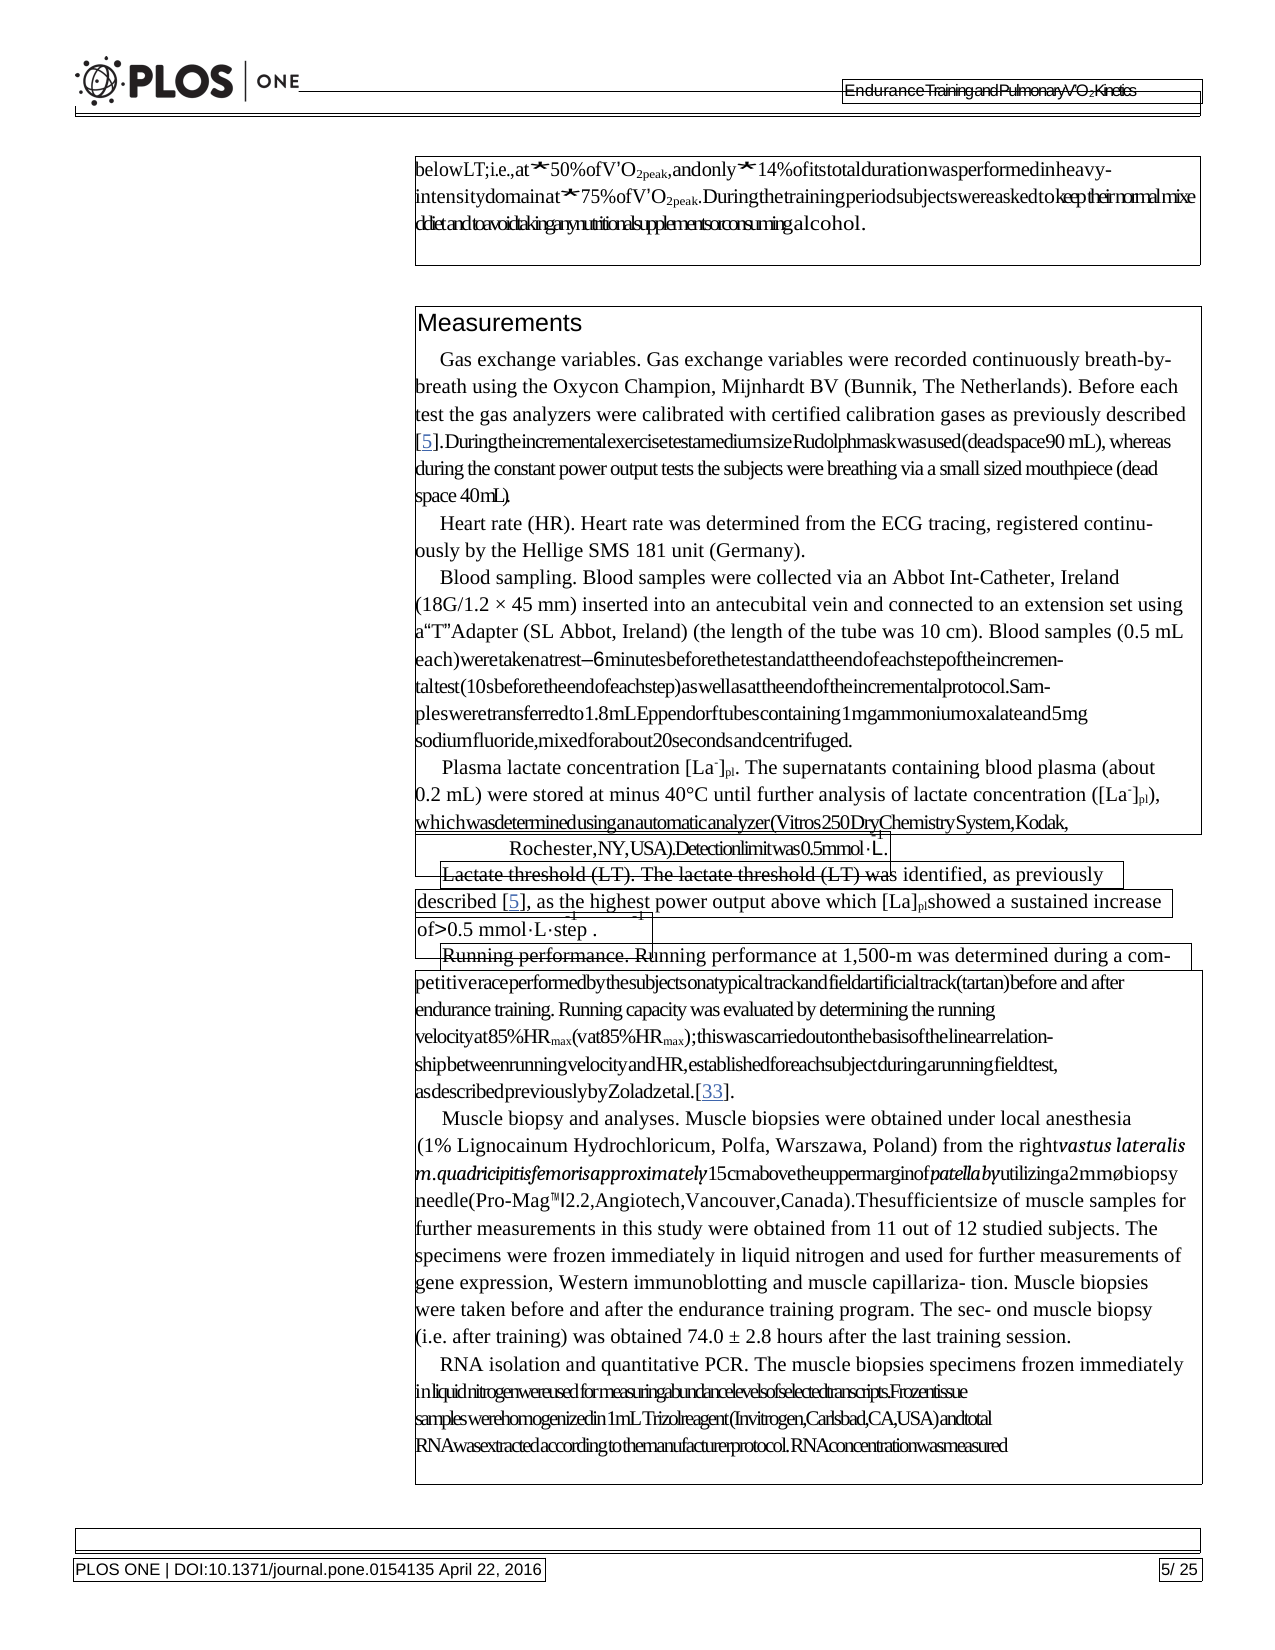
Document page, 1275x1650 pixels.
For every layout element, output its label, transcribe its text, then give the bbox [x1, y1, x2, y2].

text of>0.5 mmol·L·step . [417, 922, 652, 940]
text (1% Lignocainum Hydrochloricum, Polfa, Warszawa, Poland) from the rightvastus lateralis [417, 1133, 1202, 1158]
text -1 [416, 832, 884, 841]
text 0.2 mL) were stored at minus 40°C until further analysis of lactate concentration ([La-]pl), whichwasdeterminedusinganautomaticanalyzer(Vitros250DryChemistrySystem,Kodak, [416, 782, 1197, 834]
text petitiveraceperformedbythesubjectsonatypicaltrackandfieldartificialtrack(tartan)before and after endurance training. Running capacity was evaluated by determining the running velocityat85%HRmax(vat85%HRmax);thiswascarriedoutonthebasisofthelinearrelation- shipbetweenrunningvelocityandHR,establishedforeachsubjectduringarunningfieldtest, asdescribedpreviouslybyZoladzetal.[33]. [416, 971, 1201, 1103]
text 5/ 25 [1161, 1559, 1202, 1579]
text EnduranceTrainingandPulmonaryV’O2Kinetics [844, 81, 1202, 100]
text Rochester,NY,USA).Detectionlimitwas0.5mmol·L. [416, 841, 888, 859]
text Lactate threshold (LT). The lactate threshold (LT) was identified, as previously [442, 862, 1123, 886]
picture [75, 56, 299, 106]
text belowLT;i.e.,at*50%ofV’O2peak,andonly*14%ofitstotaldurationwasperformedinheavy-intensitydomainat*75%ofV’O2peak.Duringthetrainingperiodsubjectswereaskedtokeeptheirnormalmixeddietandtoavoidtakinganynutritionalsupplementsorconsumingalcohol. [416, 157, 1198, 235]
text -1 -1 [565, 913, 652, 922]
text described [5], as the highest power output above which [La]plshowed a sustained increase [417, 890, 1172, 913]
text Muscle biopsy and analyses. Muscle biopsies were obtained under local anesthesia [442, 1106, 1202, 1130]
text RNA isolation and quantitative PCR. The muscle biopsies specimens frozen immediately inliquidnitrogenwereusedformeasuringabundancelevelsofselectedtranscripts.Frozentissue sampleswerehomogenizedin1mLTrizolreagent(Invitrogen,Carlsbad,CA,USA)andtotal RNAwasextractedaccordingtothemanufacturerprotocol.RNAconcentrationwasmeasured [416, 1351, 1198, 1457]
text Gas exchange variables. Gas exchange variables were recorded continuously breath-by- breath using the Oxycon Champion, Mijnhardt BV (Bunnik, The Netherlands). Before each test the gas analyzers were calibrated with certified calibration gases as previously described [5].DuringtheincrementalexercisetestamediumsizeRudolphmaskwasused(deadspace90 mL), whereas during the constant power output tests the subjects were breathing via a small sized mouthpiece (dead space 40mL). [416, 347, 1201, 507]
text Plasma lactate concentration [La-]pl. The supernatants containing blood plasma (about [442, 755, 1201, 779]
text PLOS ONE | DOI:10.1371/journal.pone.0154135 April 22, 2016 [75, 1559, 545, 1579]
text Running performance. Running performance at 1,500-m was determined during a com- [442, 944, 1191, 967]
text Blood sampling. Blood samples were collected via an Abbot Int-Catheter, Ireland (18G/1.2 × 45 mm) inserted into an antecubital vein and connected to an extension set using a“T”Adapter (SL Abbot, Ireland) (the length of the tube was 10 cm). Blood samples (0.5 mL each)weretakenatrest–6minutesbeforethetestandattheendofeachstepoftheincremen- taltest(10sbeforetheendofeachstep)aswellasattheendoftheincrementalprotocol.Sam-plesweretransferredto1.8mLEppendorftubescontaining1mgammoniumoxalateand5mg sodiumfluoride,mixedforabout20secondsandcentrifuged. [416, 565, 1200, 752]
text Heart rate (HR). Heart rate was determined from the ECG tracing, registered continu- ously by the Hellige SMS 181 unit (Germany). [416, 510, 1197, 562]
text m.quadricipitisfemorisapproximately15cmabovetheuppermarginofpatellabyutilizinga2mmøbiopsyneedle(Pro-Mag™I2.2,Angiotech,Vancouver,Canada).Thesufficientsize of muscle samples for further measurements in this study were obtained from 11 out of 12 studied subjects. The specimens were frozen immediately in liquid nitrogen and used for further measurements of gene expression, Western immunoblotting and muscle capillariza- tion. Muscle biopsies were taken before and after the endurance training program. The sec- ond muscle biopsy (i.e. after training) was obtained 74.0 ± 2.8 hours after the last training session. [416, 1160, 1189, 1348]
text Measurements [417, 308, 1201, 337]
